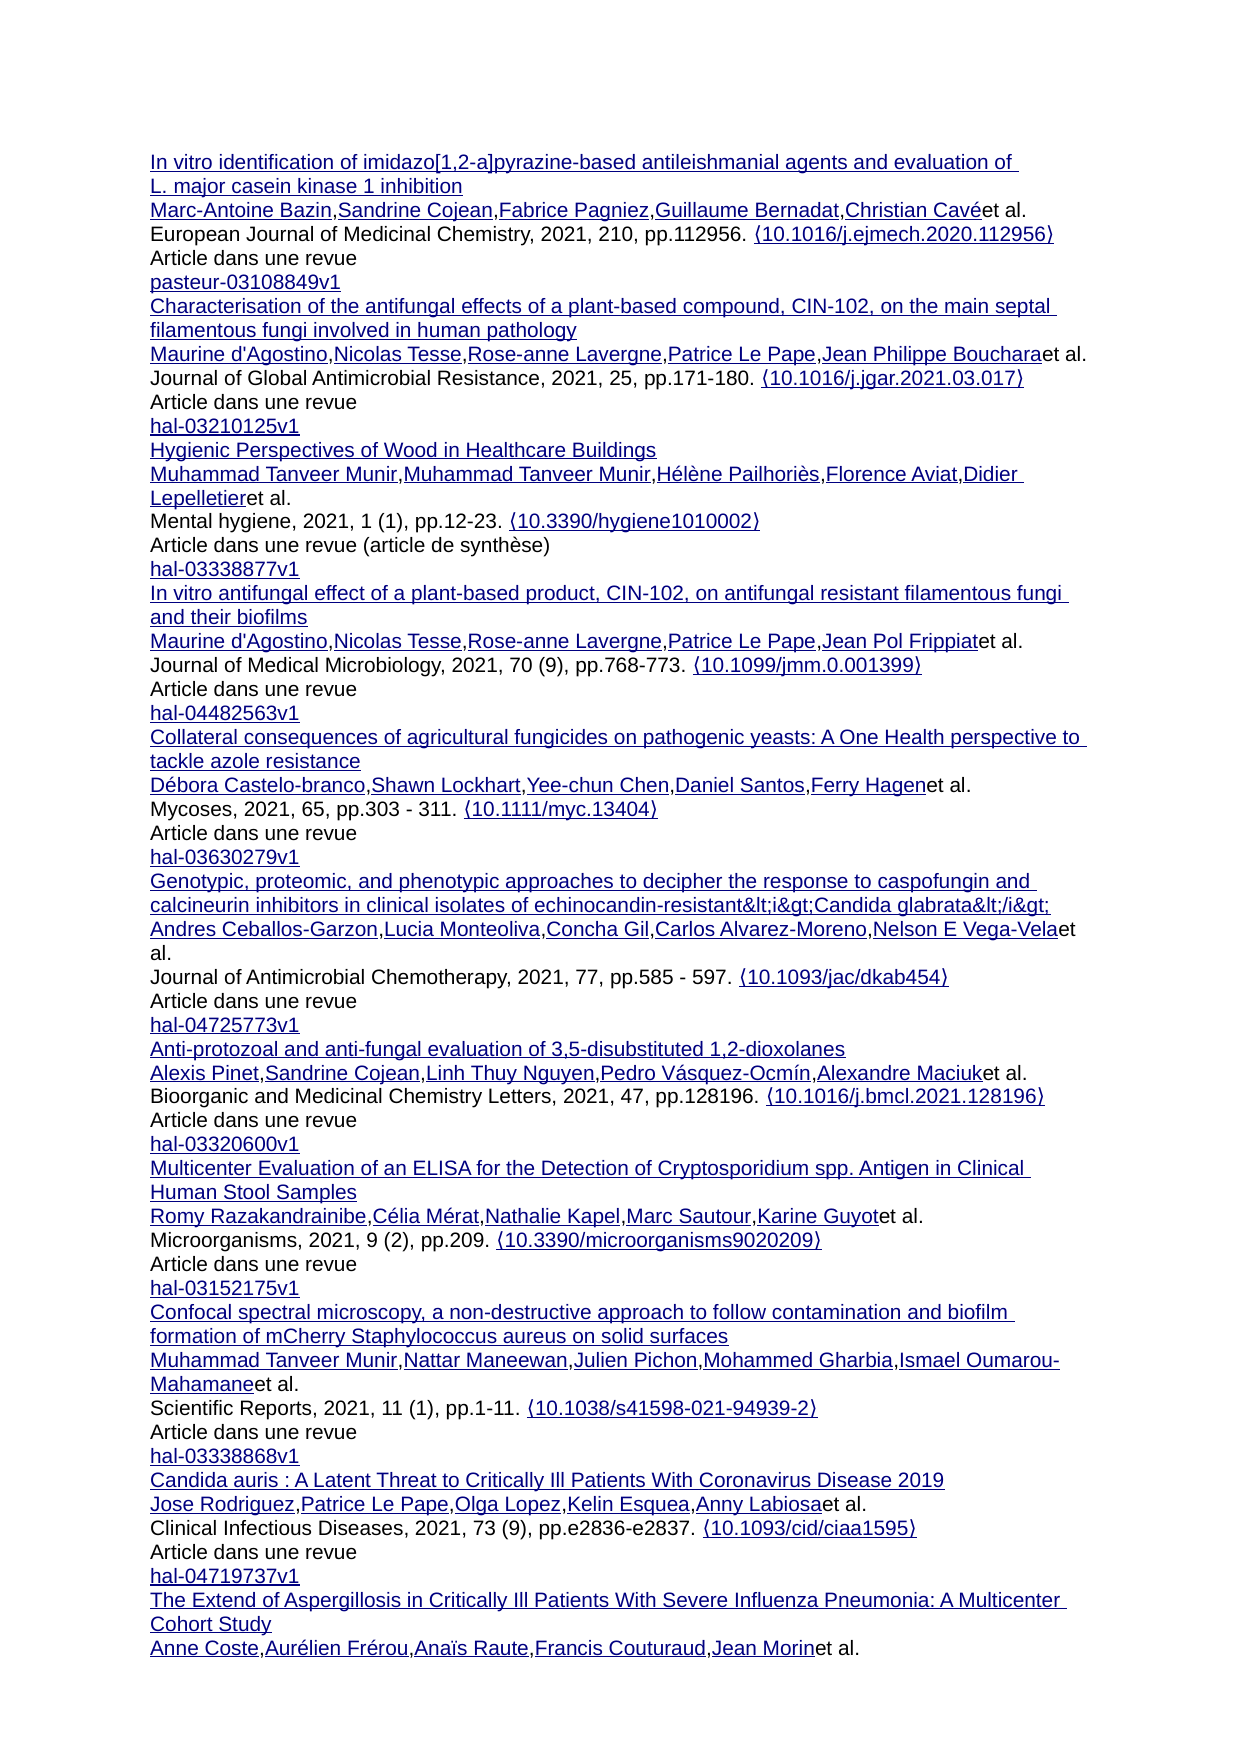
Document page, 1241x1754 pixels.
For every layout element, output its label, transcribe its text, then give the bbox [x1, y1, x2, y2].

table_cell Characterisation of the antifungal effects of a plant-based compound, CIN-102, on the main septal filamentous fungi involved in human pathology Maurine d'Agostino,Nicolas Tesse,Rose‐anne Lavergne,Patrice Le Pape,Jean Philippe Boucharaet al. Journal of Global Antimicrobial Resistance, 2021, 25, pp.171-180. ⟨10.1016/j.jgar.2021.03.017⟩ Article dans une revue hal-03210125v1 [150, 294, 1090, 437]
table_cell Anti-protozoal and anti-fungal evaluation of 3,5-disubstituted 1,2-dioxolanes Alexis Pinet,Sandrine Cojean,Linh Thuy Nguyen,Pedro Vásquez-Ocmín,Alexandre Maciuket al. Bioorganic and Medicinal Chemistry Letters, 2021, 47, pp.128196. ⟨10.1016/j.bmcl.2021.128196⟩ Article dans une revue hal-03320600v1 [150, 1036, 1090, 1156]
table_cell In vitro antifungal effect of a plant-based product, CIN-102, on antifungal resistant filamentous fungi and their biofilms Maurine d'Agostino,Nicolas Tesse,Rose‐anne Lavergne,Patrice Le Pape,Jean Pol Frippiatet al. Journal of Medical Microbiology, 2021, 70 (9), pp.768-773. ⟨10.1099/jmm.0.001399⟩ Article dans une revue hal-04482563v1 [150, 581, 1090, 725]
table_cell In vitro identification of imidazo[1,2-a]pyrazine-based antileishmanial agents and evaluation of L. major casein kinase 1 inhibition Marc-Antoine Bazin,Sandrine Cojean,Fabrice Pagniez,Guillaume Bernadat,Christian Cavéet al. European Journal of Medicinal Chemistry, 2021, 210, pp.112956. ⟨10.1016/j.ejmech.2020.112956⟩ Article dans une revue pasteur-03108849v1 [150, 150, 1090, 294]
table_cell Hygienic Perspectives of Wood in Healthcare Buildings Muhammad Tanveer Munir,Muhammad Tanveer Munir,Hélène Pailhoriès,Florence Aviat,Didier Lepelletieret al. Mental hygiene, 2021, 1 (1), pp.12-23. ⟨10.3390/hygiene1010002⟩ Article dans une revue (article de synthèse) hal-03338877v1 [150, 438, 1090, 581]
table_cell Genotypic, proteomic, and phenotypic approaches to decipher the response to caspofungin and calcineurin inhibitors in clinical isolates of echinocandin-resistant&lt;i&gt;Candida glabrata&lt;/i&gt; Andres Ceballos-Garzon,Lucia Monteoliva,Concha Gil,Carlos Alvarez-Moreno,Nelson E Vega-Velaet al. Journal of Antimicrobial Chemotherapy, 2021, 77, pp.585 - 597. ⟨10.1093/jac/dkab454⟩ Article dans une revue hal-04725773v1 [150, 869, 1090, 1036]
table_cell Confocal spectral microscopy, a non-destructive approach to follow contamination and biofilm formation of mCherry Staphylococcus aureus on solid surfaces Muhammad Tanveer Munir,Nattar Maneewan,Julien Pichon,Mohammed Gharbia,Ismael Oumarou-Mahamaneet al. Scientific Reports, 2021, 11 (1), pp.1-11. ⟨10.1038/s41598-021-94939-2⟩ Article dans une revue hal-03338868v1 [150, 1300, 1090, 1468]
table_cell Multicenter Evaluation of an ELISA for the Detection of Cryptosporidium spp. Antigen in Clinical Human Stool Samples Romy Razakandrainibe,Célia Mérat,Nathalie Kapel,Marc Sautour,Karine Guyotet al. Microorganisms, 2021, 9 (2), pp.209. ⟨10.3390/microorganisms9020209⟩ Article dans une revue hal-03152175v1 [150, 1156, 1090, 1300]
table_cell Candida auris : A Latent Threat to Critically Ill Patients With Coronavirus Disease 2019 Jose Rodriguez,Patrice Le Pape,Olga Lopez,Kelin Esquea,Anny Labiosaet al. Clinical Infectious Diseases, 2021, 73 (9), pp.e2836-e2837. ⟨10.1093/cid/ciaa1595⟩ Article dans une revue hal-04719737v1 [150, 1468, 1090, 1587]
table_cell The Extend of Aspergillosis in Critically Ill Patients With Severe Influenza Pneumonia: A Multicenter Cohort Study Anne Coste,Aurélien Frérou,Anaïs Raute,Francis Couturaud,Jean Morinet al. [150, 1588, 1090, 1659]
table_cell Collateral consequences of agricultural fungicides on pathogenic yeasts: A One Health perspective to tackle azole resistance Débora Castelo‐branco,Shawn Lockhart,Yee‐chun Chen,Daniel Santos,Ferry Hagenet al. Mycoses, 2021, 65, pp.303 - 311. ⟨10.1111/myc.13404⟩ Article dans une revue hal-03630279v1 [150, 725, 1090, 869]
